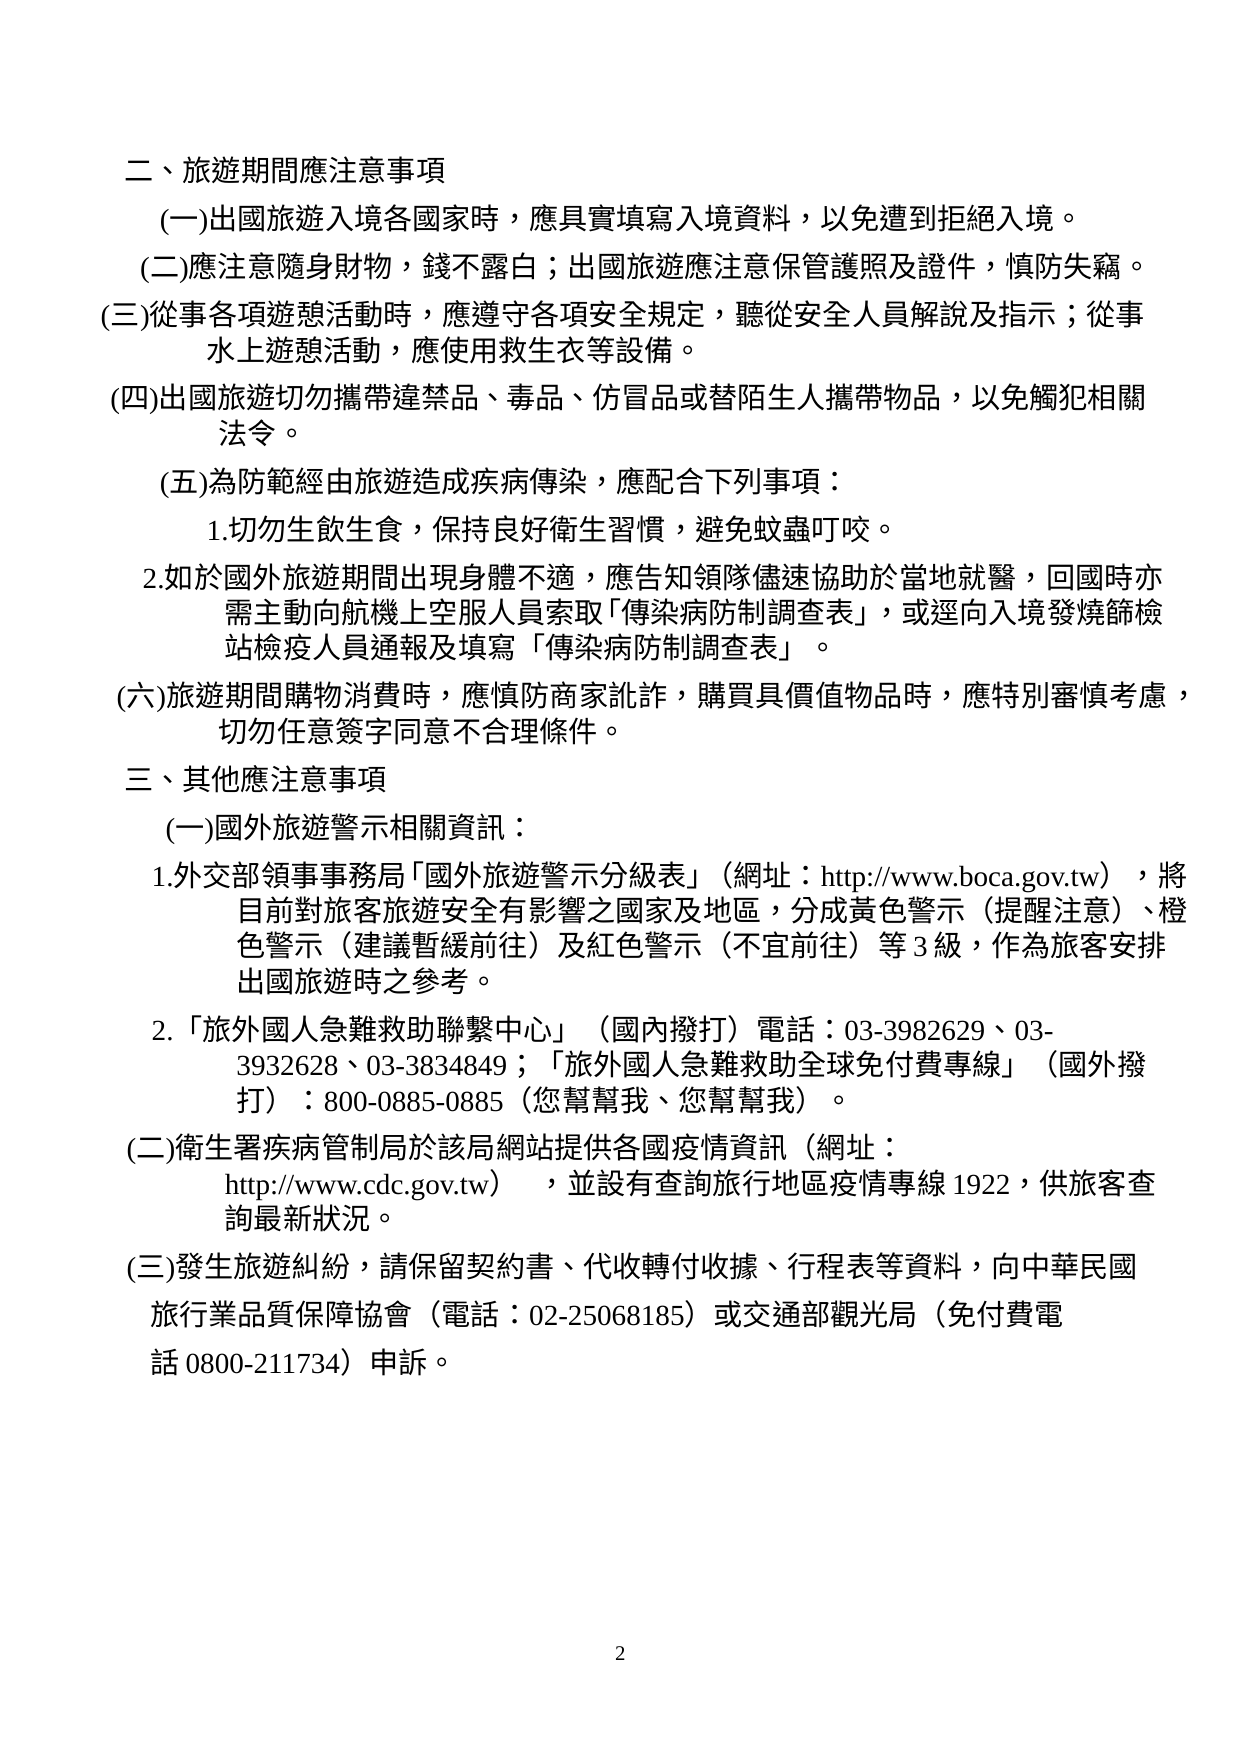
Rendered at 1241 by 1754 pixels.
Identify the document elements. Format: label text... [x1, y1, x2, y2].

text 話 0800-211734）申訴。 [77, 1345, 1163, 1381]
text 1.切勿生飲生食，保持良好衛生習慣，避免蚊蟲叮咬。 [177, 512, 1059, 547]
text (二)應注意隨身財物，錢不露白；出國旅遊應注意保管護照及證件，慎防失竊。 [118, 249, 1157, 285]
text 1.外交部領事事務局「國外旅遊警示分級表」（網址：http://www.boca.gov.tw），將目前對旅客旅遊安全有影響之國家及地區，分成黃色警示（提醒注意）、橙色警示（建議暫緩前往）及紅色警示（不宜前往）等3級，作為旅客安排出國旅遊時之參考。 [100, 858, 1187, 999]
text 旅行業品質保障協會（電話：02-25068185）或交通部觀光局（免付費電 [77, 1297, 1163, 1333]
text (三)從事各項遊憩活動時，應遵守各項安全規定，聽從安全人員解說及指示；從事水上遊憩活動，應使用救生衣等設備。 [41, 297, 1146, 368]
text 三、其他應注意事項 [124, 762, 1057, 797]
text (五)為防範經由旅遊造成疾病傳染，應配合下列事項： [159, 464, 1057, 499]
text 2.「旅外國人急難救助聯繫中心」（國內撥打）電話：03-3982629、03-3932628、03-3834849；「旅外國人急難救助全球免付費專線」（國外撥打）：800-0885-0885（您幫幫我、您幫幫我）。 [100, 1012, 1146, 1118]
text (一)國外旅遊警示相關資訊： [165, 810, 1057, 845]
text 2.如於國外旅遊期間出現身體不適，應告知領隊儘速協助於當地就醫，回國時亦需主動向航機上空服人員索取「傳染病防制調查表」，或逕向入境發燒篩檢站檢疫人員通報及填寫「傳染病防制調查表」。 [59, 560, 1163, 666]
text (三)發生旅遊糾紛，請保留契約書、代收轉付收據、行程表等資料，向中華民國 [83, 1249, 1163, 1285]
text (六)旅遊期間購物消費時，應慎防商家訛詐，購買具價值物品時，應特別審慎考慮，切勿任意簽字同意不合理條件。 [71, 678, 1169, 749]
text 二、旅遊期間應注意事項 [124, 153, 1057, 189]
text (二)衛生署疾病管制局於該局網站提供各國疫情資訊（網址：http://www.cdc.gov.tw） ，並設有查詢旅行地區疫情專線1922，供旅客查詢最新狀況。 [83, 1131, 1157, 1237]
text (四)出國旅遊切勿攜帶違禁品、毒品、仿冒品或替陌生人攜帶物品，以免觸犯相關法令。 [59, 381, 1146, 451]
text (一)出國旅遊入境各國家時，應具實填寫入境資料，以免遭到拒絕入境。 [159, 201, 1057, 237]
